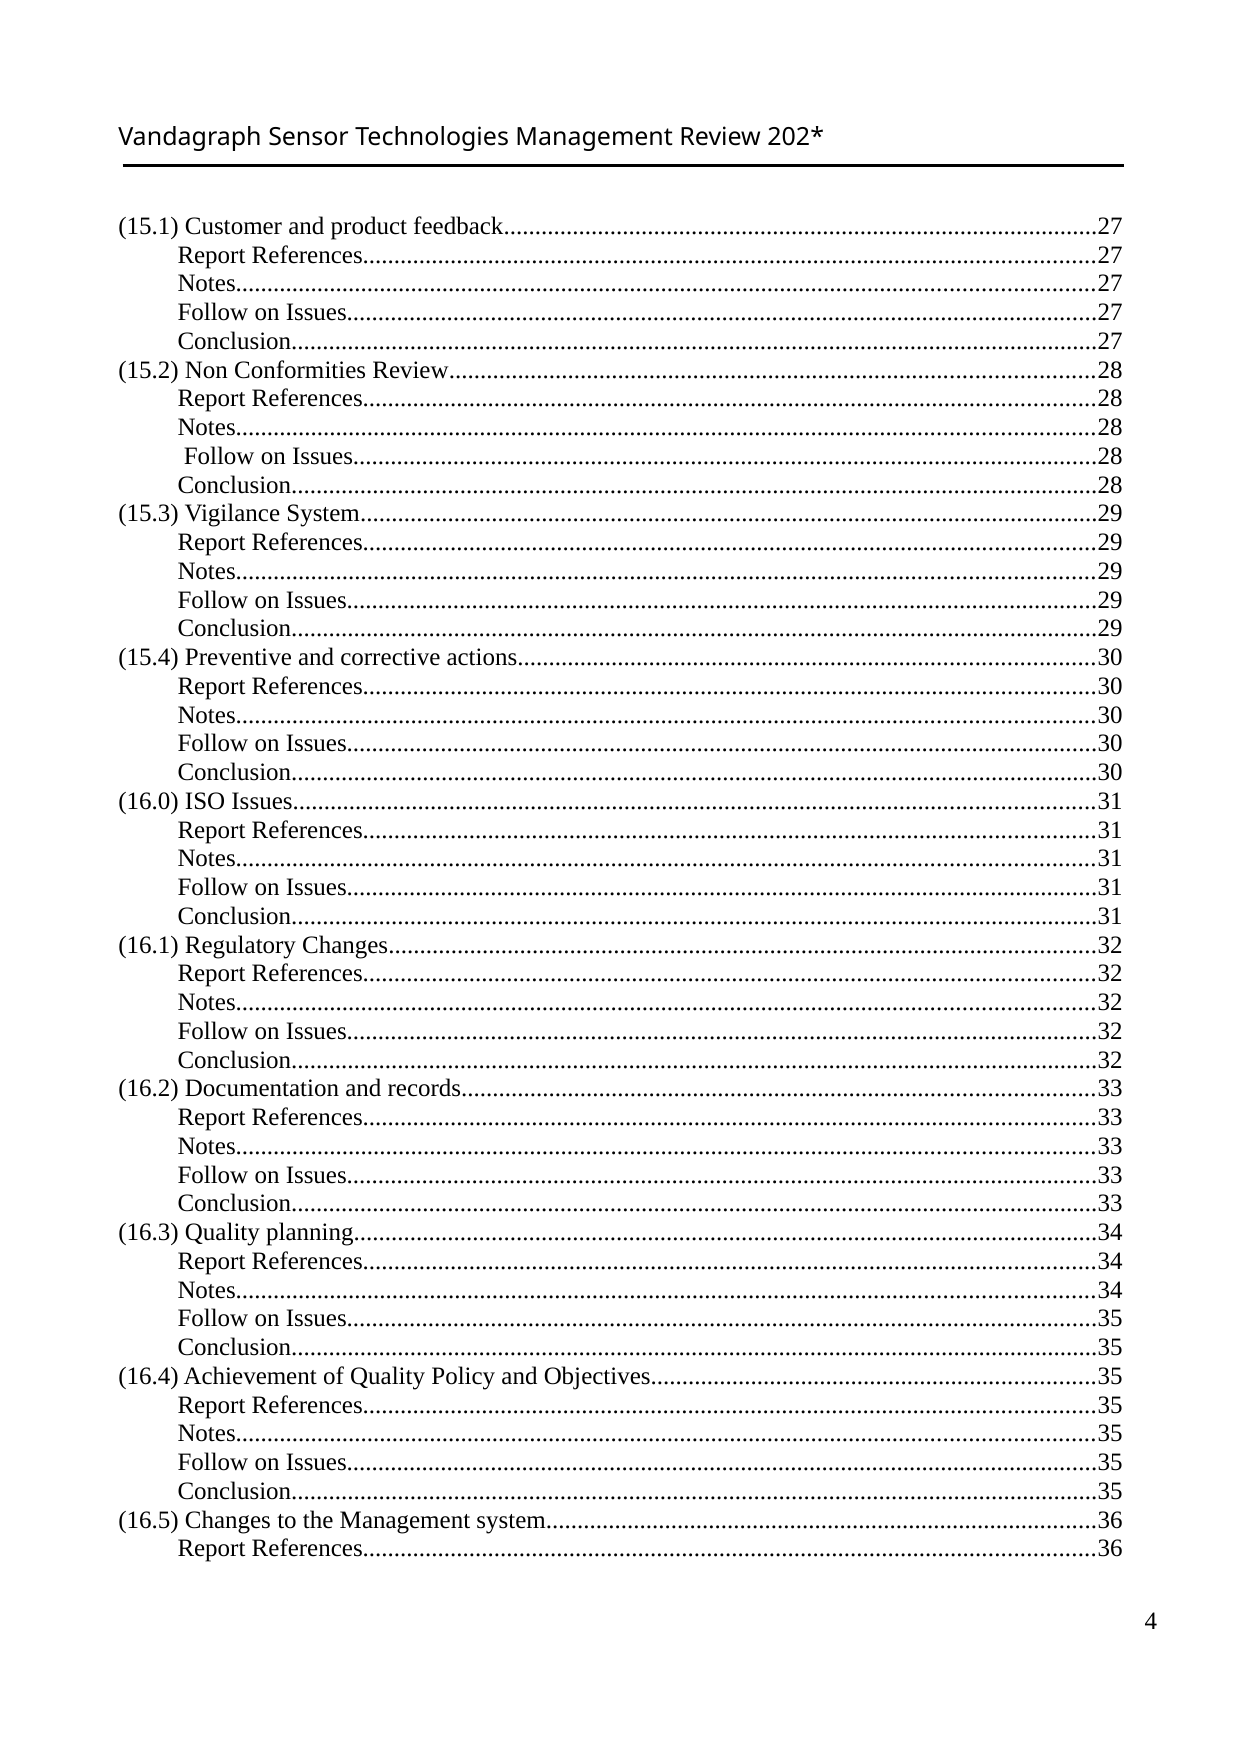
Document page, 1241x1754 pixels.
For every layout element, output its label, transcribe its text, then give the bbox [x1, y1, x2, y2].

text (16.0) ISO Issues 31 [118, 786, 1122, 815]
text Conclusion 28 [177, 470, 1122, 498]
text Report References 31 [177, 815, 1122, 843]
text (15.2) Non Conformities Review 28 [118, 355, 1122, 383]
text Conclusion 29 [177, 613, 1122, 642]
text (15.1) Customer and product feedback 27 [118, 211, 1122, 240]
text Notes 32 [177, 987, 1122, 1016]
text Follow on Issues 35 [177, 1303, 1122, 1332]
text Follow on Issues 30 [177, 728, 1122, 757]
text Report References 36 [177, 1533, 1122, 1562]
text Conclusion 31 [177, 901, 1122, 930]
text Report References 35 [177, 1390, 1122, 1418]
text (15.4) Preventive and corrective actions 30 [118, 642, 1122, 671]
text Report References 29 [177, 527, 1122, 556]
text (16.5) Changes to the Management system 36 [118, 1505, 1122, 1533]
text Report References 28 [177, 383, 1122, 412]
text Notes 28 [177, 412, 1122, 441]
text (16.3) Quality planning 34 [118, 1217, 1122, 1246]
text (16.2) Documentation and records 33 [118, 1073, 1122, 1102]
text Report References 34 [177, 1246, 1122, 1275]
text Follow on Issues 27 [177, 297, 1122, 326]
text Conclusion 33 [177, 1188, 1122, 1217]
text Conclusion 27 [177, 326, 1122, 355]
text (16.1) Regulatory Changes 32 [118, 930, 1122, 958]
text Report References 30 [177, 671, 1122, 700]
text Notes 33 [177, 1131, 1122, 1160]
text Notes 27 [177, 268, 1122, 297]
text Notes 31 [177, 843, 1122, 872]
text Follow on Issues 31 [177, 872, 1122, 901]
text Notes 30 [177, 700, 1122, 728]
text Follow on Issues 32 [177, 1016, 1122, 1045]
text Follow on Issues 29 [177, 585, 1122, 613]
text Report References 32 [177, 958, 1122, 987]
text Report References 33 [177, 1102, 1122, 1131]
text (15.3) Vigilance System 29 [118, 498, 1122, 527]
text Conclusion 30 [177, 757, 1122, 786]
text Conclusion 35 [177, 1332, 1122, 1361]
text Conclusion 35 [177, 1476, 1122, 1505]
text (16.4) Achievement of Quality Policy and Objectives. 35 [118, 1361, 1122, 1390]
text Follow on Issues 28 [177, 441, 1122, 470]
text Conclusion 32 [177, 1045, 1122, 1073]
text Follow on Issues 33 [177, 1160, 1122, 1188]
text Notes 34 [177, 1275, 1122, 1303]
text Notes 29 [177, 556, 1122, 585]
text Report References 27 [177, 240, 1122, 268]
text Notes 35 [177, 1418, 1122, 1447]
text Follow on Issues 35 [177, 1447, 1122, 1476]
